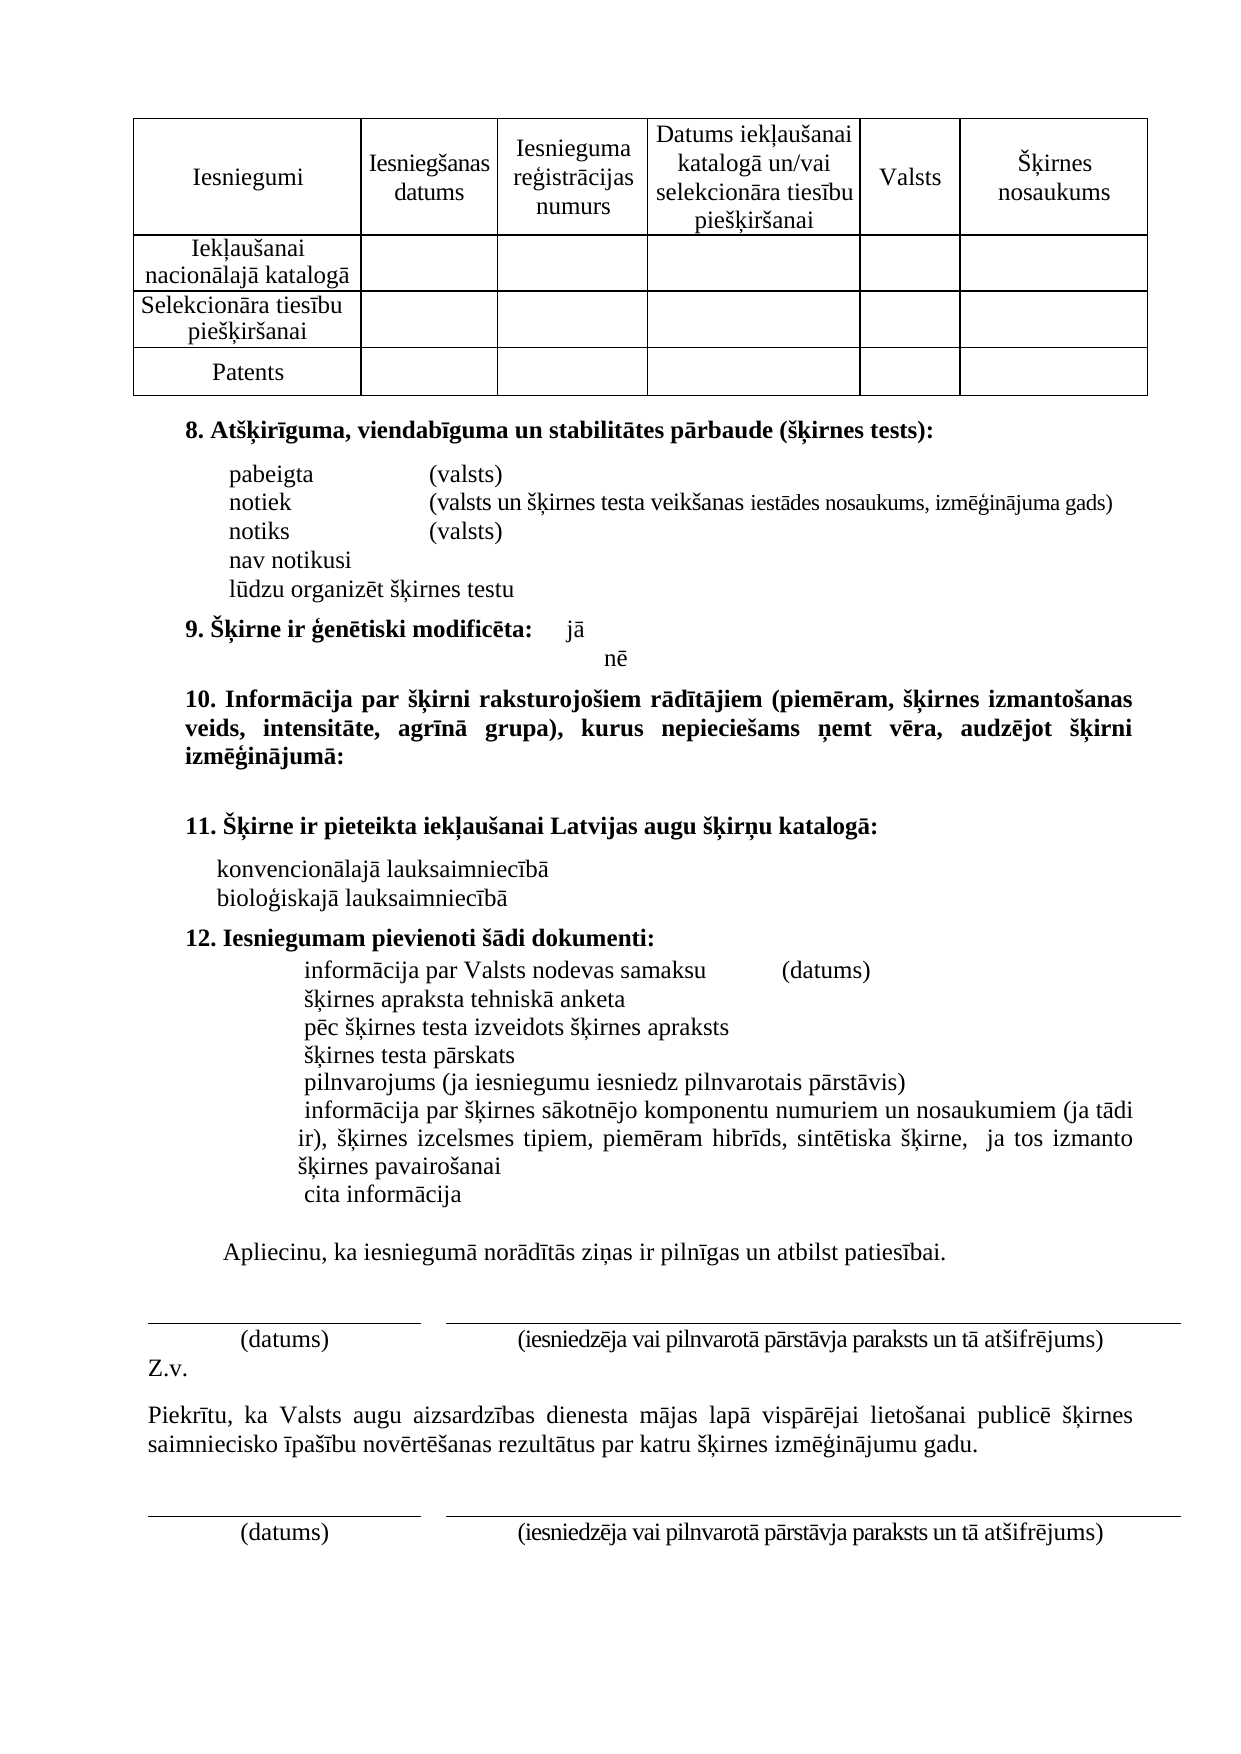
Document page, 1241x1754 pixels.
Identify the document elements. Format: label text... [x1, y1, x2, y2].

table_cell [362, 236, 497, 290]
text informācija par šķirnes sākotnējo komponentu numuriem un nosaukumiem (ja tādi ir), šķirnes izcelsmes tipiem, piemēram hibrīds, sintētiska šķirne, ja tos izmanto šķirnes pavairošanai [298, 1096, 1134, 1180]
table_cell [961, 348, 1147, 394]
text 8. Atšķirīguma, viendabīguma un stabilitātes pārbaude (šķirnes tests): [185, 416, 1134, 444]
table_cell Selekcionāra tiesību piešķiršanai [134, 292, 360, 347]
text Z.v. [148, 1353, 1134, 1381]
table_header Iesniegumi [134, 119, 360, 234]
table_cell (datums) [148, 1324, 421, 1353]
table_header [148, 1487, 421, 1516]
table_header [796, 1294, 1181, 1323]
text notiek (valsts un šķirnes testa veikšanas iestādes nosaukums, izmēģinājuma gads) [148, 487, 1134, 516]
table_header Iesnieguma reģistrācijas numurs [498, 119, 647, 234]
table_cell [648, 292, 859, 347]
table_cell [861, 236, 959, 290]
text bioloģiskajā lauksaimniecībā [210, 883, 1134, 911]
text informācija par Valsts nodevas samaksu (datums) [148, 952, 1134, 985]
table_header [796, 1487, 1181, 1516]
text 10. Informācija par šķirni raksturojošiem rādītājiem (piemēram, šķirnes izmantošanas veids, intensitāte, agrīnā grupa), kurus nepieciešams ņemt vēra, audzējot šķirni izmēģinājumā: [185, 684, 1134, 770]
table_cell (iesniedzēja vai pilnvarotā pārstāvja paraksts un tā atšifrējums) [446, 1324, 1181, 1353]
table_cell Patents [134, 348, 360, 394]
text 12. Iesniegumam pievienoti šādi dokumenti: [185, 923, 1134, 952]
text lūdzu organizēt šķirnes testu [148, 574, 1134, 602]
table_header Iesniegšanas datums [362, 119, 497, 234]
table_header Šķirnes nosaukums [961, 119, 1147, 234]
table_cell Iekļaušanai nacionālajā katalogā [134, 236, 360, 290]
table_cell [421, 1516, 446, 1545]
table_header Datums iekļaušanai katalogā un/vai selekcionāra tiesību piešķiršanai [648, 119, 859, 234]
text pēc šķirnes testa izveidots šķirnes apraksts [148, 1013, 1134, 1041]
table_header [421, 1294, 446, 1323]
text šķirnes testa pārskats [148, 1041, 1134, 1069]
table_cell [961, 292, 1147, 347]
table_cell [362, 348, 497, 394]
text 9. Šķirne ir ģenētiski modificēta: jā [185, 614, 1134, 643]
text Piekrītu, ka Valsts augu aizsardzības dienesta mājas lapā vispārējai lietošanai publicē šķirnes saimniecisko īpašību novērtēšanas rezultātus par katru šķirnes izmēģinājumu gadu. [148, 1401, 1134, 1458]
text konvencionālajā lauksaimniecībā [210, 854, 1134, 883]
table_cell [861, 348, 959, 394]
text nē [148, 643, 1134, 672]
text pilnvarojums (ja iesniegumu iesniedz pilnvarotais pārstāvis) [298, 1069, 1134, 1096]
table_cell [421, 1323, 446, 1353]
text nav notikusi [148, 545, 1134, 574]
text Apliecinu, ka iesniegumā norādītās ziņas ir pilnīgas un atbilst patiesībai. [148, 1237, 1134, 1265]
table_cell [362, 292, 497, 347]
text šķirnes apraksta tehniskā anketa [148, 985, 1134, 1013]
table_cell (datums) [148, 1517, 421, 1545]
table_cell (iesniedzēja vai pilnvarotā pārstāvja paraksts un tā atšifrējums) [446, 1517, 1181, 1545]
table_cell [498, 236, 647, 290]
table_cell [648, 236, 859, 290]
table_header [446, 1487, 796, 1516]
table_cell [861, 292, 959, 347]
table_cell [648, 348, 859, 394]
text cita informācija [148, 1180, 1134, 1208]
table_cell [498, 348, 647, 394]
table_header [421, 1487, 446, 1516]
table_cell [498, 292, 647, 347]
table_header Valsts [861, 119, 959, 234]
text pabeigta (valsts) [148, 459, 1134, 487]
table_header [148, 1294, 421, 1323]
text 11. Šķirne ir pieteikta iekļaušanai Latvijas augu šķirņu katalogā: [185, 811, 1134, 839]
text notiks (valsts) [148, 516, 1134, 545]
table_header [446, 1294, 796, 1323]
table_cell [961, 236, 1147, 290]
